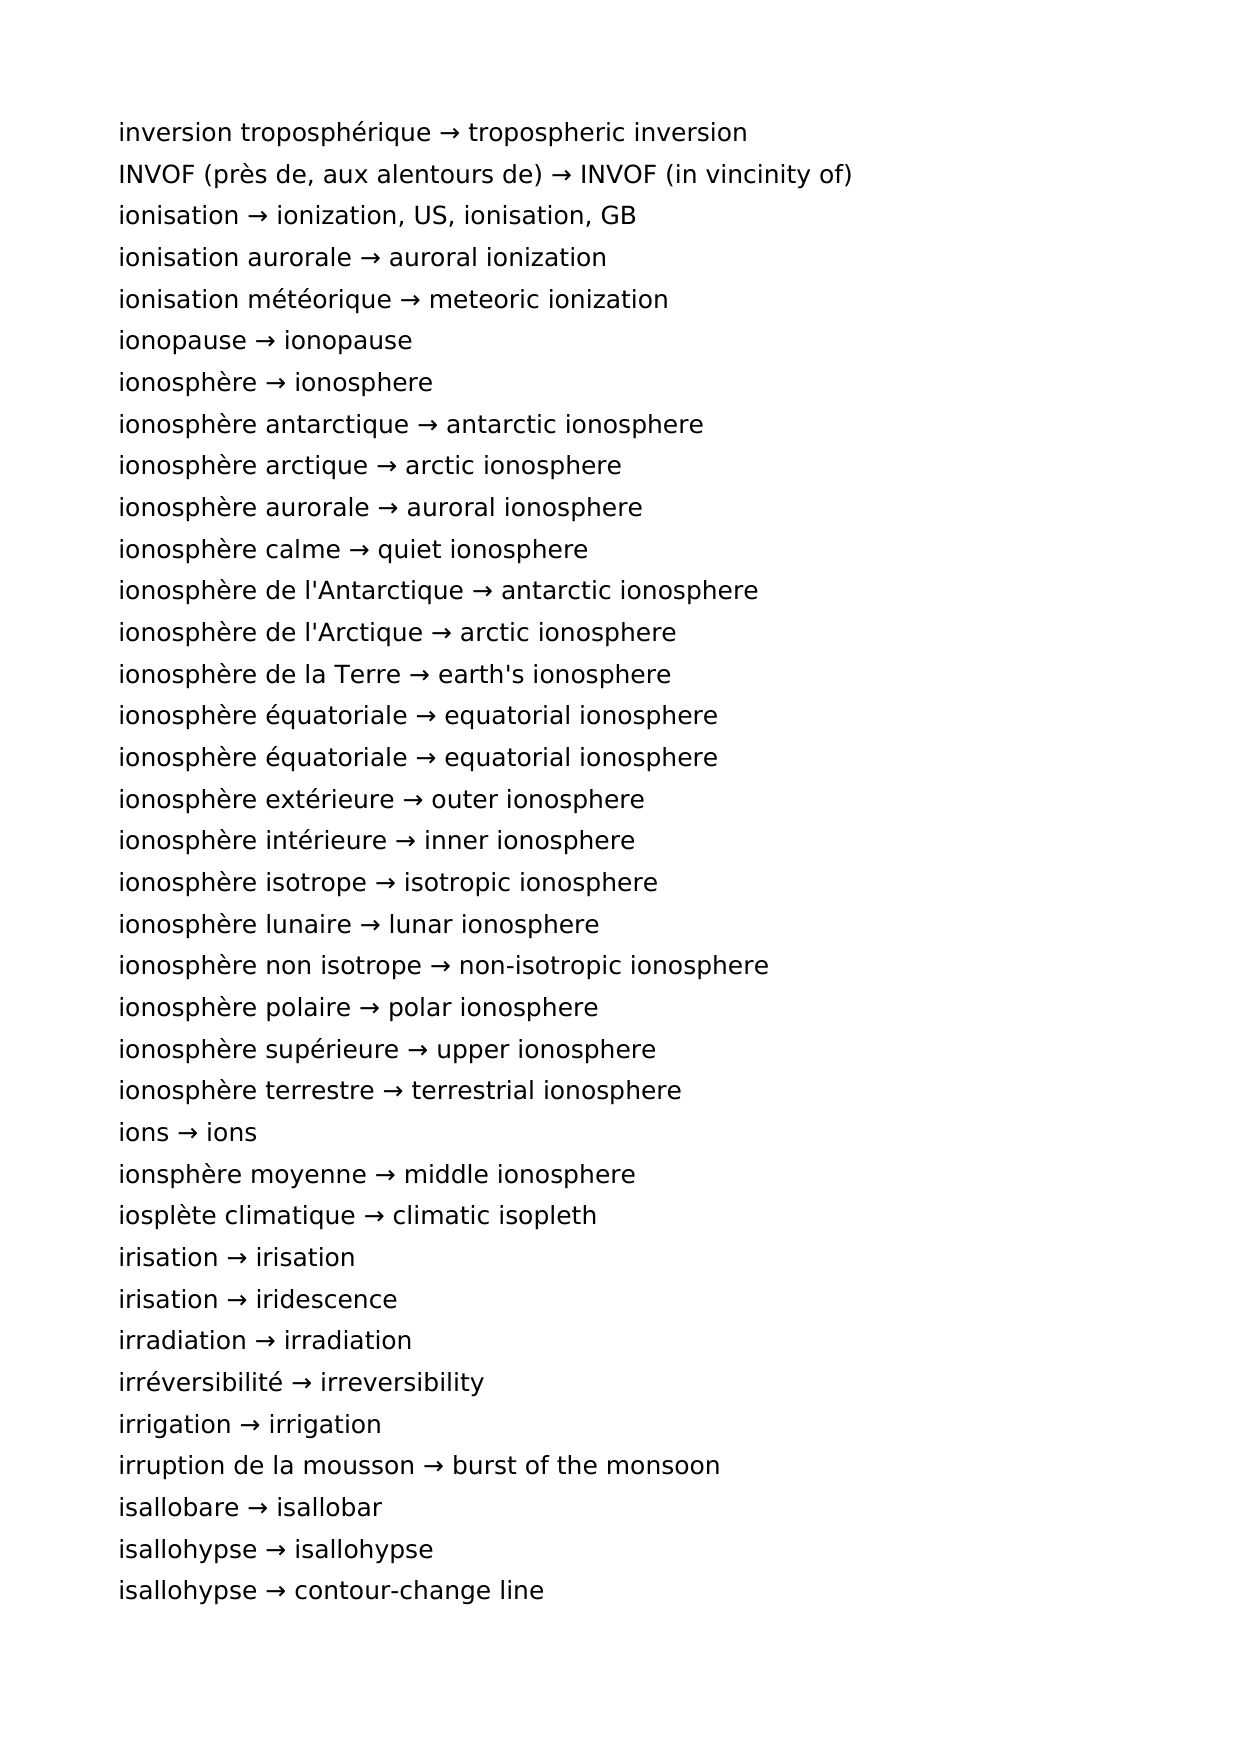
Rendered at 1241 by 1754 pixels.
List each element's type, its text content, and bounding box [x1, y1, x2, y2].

text ionosphère supérieure → upper ionosphere [118, 1035, 1122, 1064]
text ionopause → ionopause [118, 326, 1122, 356]
text irisation → irisation [118, 1243, 1122, 1272]
text isallohypse → contour-change line [118, 1576, 1122, 1606]
text ionisation aurorale → auroral ionization [118, 243, 1122, 272]
text irrigation → irrigation [118, 1410, 1122, 1439]
text ionosphère lunaire → lunar ionosphere [118, 910, 1122, 939]
text isallobare → isallobar [118, 1493, 1122, 1522]
text ionosphère de l'Antarctique → antarctic ionosphere [118, 576, 1122, 606]
text INVOF (près de, aux alentours de) → INVOF (in vincinity of) [118, 160, 1122, 189]
text ionosphère extérieure → outer ionosphere [118, 785, 1122, 814]
text irisation → iridescence [118, 1285, 1122, 1314]
text irradiation → irradiation [118, 1326, 1122, 1356]
text ionosphère isotrope → isotropic ionosphere [118, 868, 1122, 897]
text irréversibilité → irreversibility [118, 1368, 1122, 1397]
text isallohypse → isallohypse [118, 1535, 1122, 1564]
text ionosphère équatoriale → equatorial ionosphere [118, 743, 1122, 772]
text ionosphère calme → quiet ionosphere [118, 535, 1122, 564]
text ionosphère terrestre → terrestrial ionosphere [118, 1076, 1122, 1106]
text ions → ions [118, 1118, 1122, 1147]
text ionosphère de la Terre → earth's ionosphere [118, 660, 1122, 689]
text ionisation → ionization, US, ionisation, GB [118, 201, 1122, 231]
text ionosphère équatoriale → equatorial ionosphere [118, 701, 1122, 731]
text ionosphère antarctique → antarctic ionosphere [118, 410, 1122, 439]
text ionosphère polaire → polar ionosphere [118, 993, 1122, 1022]
text ionosphère intérieure → inner ionosphere [118, 826, 1122, 856]
text ionosphère de l'Arctique → arctic ionosphere [118, 618, 1122, 647]
text irruption de la mousson → burst of the monsoon [118, 1451, 1122, 1481]
text ionosphère arctique → arctic ionosphere [118, 451, 1122, 481]
text ionsphère moyenne → middle ionosphere [118, 1160, 1122, 1189]
text ionisation météorique → meteoric ionization [118, 285, 1122, 314]
text ionosphère → ionosphere [118, 368, 1122, 397]
text inversion troposphérique → tropospheric inversion [118, 118, 1122, 147]
text ionosphère aurorale → auroral ionosphere [118, 493, 1122, 522]
text ionosphère non isotrope → non-isotropic ionosphere [118, 951, 1122, 981]
text iosplète climatique → climatic isopleth [118, 1201, 1122, 1231]
